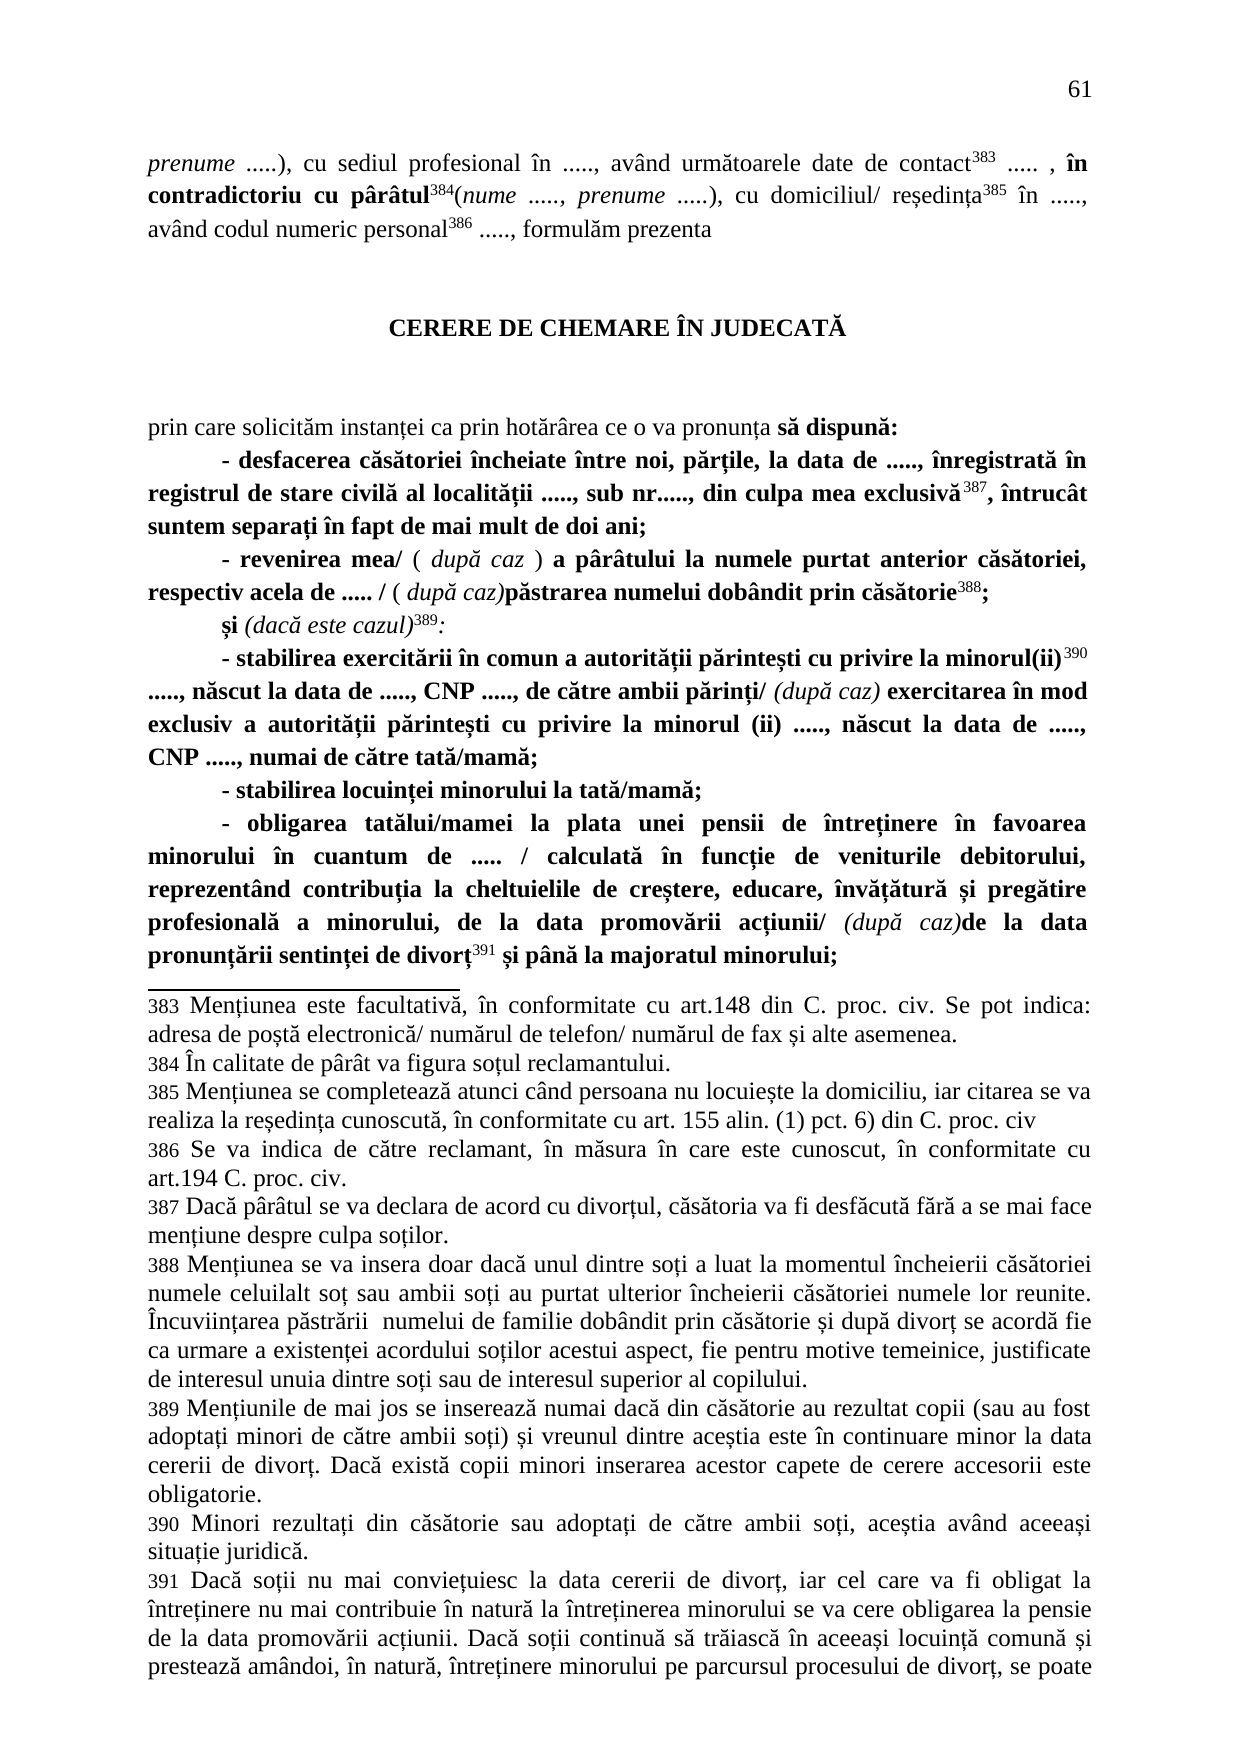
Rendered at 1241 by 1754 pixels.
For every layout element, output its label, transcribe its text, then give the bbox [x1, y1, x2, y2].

text Mențiunile de mai jos se inserează numai dacă din căsătorie au rezultat copii (sau au fost adoptați minori de către ambii soți) și vreunul dintre aceștia este în continuare minor la data cererii de divorț. Dacă există copii minori inserarea acestor capete de cerere accesorii este obligatorie. [148, 1393, 1093, 1508]
text Dacă pârâtul se va declara de acord cu divorțul, căsătoria va fi desfăcută fără a se mai face mențiune despre culpa soților. [148, 1191, 1093, 1249]
text - obligarea tatălui/mamei la plata unei pensii de întreținere în favoarea minorului în cuantum de ..... / calculată în funcție de veniturile debitorului, reprezentând contribuția la cheltuielile de creștere, educare, învățătură și pregătire profesională a minorului, de la data promovării acțiunii/ (după caz)de la data pronunțării sentinței de divorț și până la majoratul minorului; [148, 808, 1087, 969]
text În calitate de pârât va figura soțul reclamantului. [148, 1048, 1093, 1076]
text - desfacerea căsătoriei încheiate între noi, părțile, la data de ....., înregistrată în registrul de stare civilă al localității ....., sub nr....., din culpa mea exclusivă, întrucât suntem separați în fapt de mai mult de doi ani; [148, 445, 1087, 539]
text Se va indica de către reclamant, în măsura în care este cunoscut, în conformitate cu art.194 C. proc. civ. [148, 1134, 1093, 1191]
text - stabilirea exercitării în comun a autorității părintești cu privire la minorul(ii) ....., născut la data de ....., CNP ....., de către ambii părinți/ (după caz) exercitarea în mod exclusiv a autorității părintești cu privire la minorul (ii) ....., născut la data de ....., CNP ....., numai de către tată/mamă; [148, 643, 1087, 771]
text CERERE DE CHEMARE ÎN JUDECATĂ [148, 313, 1087, 341]
text Mențiunea se completează atunci când persoana nu locuiește la domiciliu, iar citarea se va realiza la reședința cunoscută, în conformitate cu art. 155 alin. (1) pct. 6) din C. proc. civ [148, 1076, 1093, 1134]
text Minori rezultați din căsătorie sau adoptați de către ambii soți, aceștia având aceeași situație juridică. [148, 1508, 1093, 1565]
text prin care solicităm instanței ca prin hotărârea ce o va pronunța să dispună: [148, 412, 1087, 441]
text Mențiunea se va insera doar dacă unul dintre soți a luat la momentul încheierii căsătoriei numele celuilalt soț sau ambii soți au purtat ulterior încheierii căsătoriei numele lor reunite. Încuviințarea păstrării numelui de familie dobândit prin căsătorie și după divorț se acordă fie ca urmare a existenței acordului soților acestui aspect, fie pentru motive temeinice, justificate de interesul unuia dintre soți sau de interesul superior al copilului. [148, 1249, 1093, 1393]
text și (dacă este cazul): [148, 610, 1087, 639]
text prenume .....), cu sediul profesional în ....., având următoarele date de contact ..... , în contradictoriu cu pârâtul(nume ....., prenume .....), cu domiciliul/ reședința în ....., având codul numeric personal ....., formulăm prezenta [148, 148, 1087, 242]
text - stabilirea locuinței minorului la tată/mamă; [148, 775, 1087, 804]
text - revenirea mea/ ( după caz ) a pârâtului la numele purtat anterior căsătoriei, respectiv acela de ..... / ( după caz)păstrarea numelui dobândit prin căsătorie; [148, 544, 1087, 606]
text Mențiunea este facultativă, în conformitate cu art.148 din C. proc. civ. Se pot indica: adresa de poștă electronică/ numărul de telefon/ numărul de fax și alte asemenea. [148, 990, 1093, 1048]
text Dacă soții nu mai conviețuiesc la data cererii de divorț, iar cel care va fi obligat la întreținere nu mai contribuie în natură la întreținerea minorului se va cere obligarea la pensie de la data promovării acțiunii. Dacă soții continuă să trăiască în aceeași locuință comună și prestează amândoi, în natură, întreținere minorului pe parcursul procesului de divorț, se poate [148, 1565, 1093, 1680]
